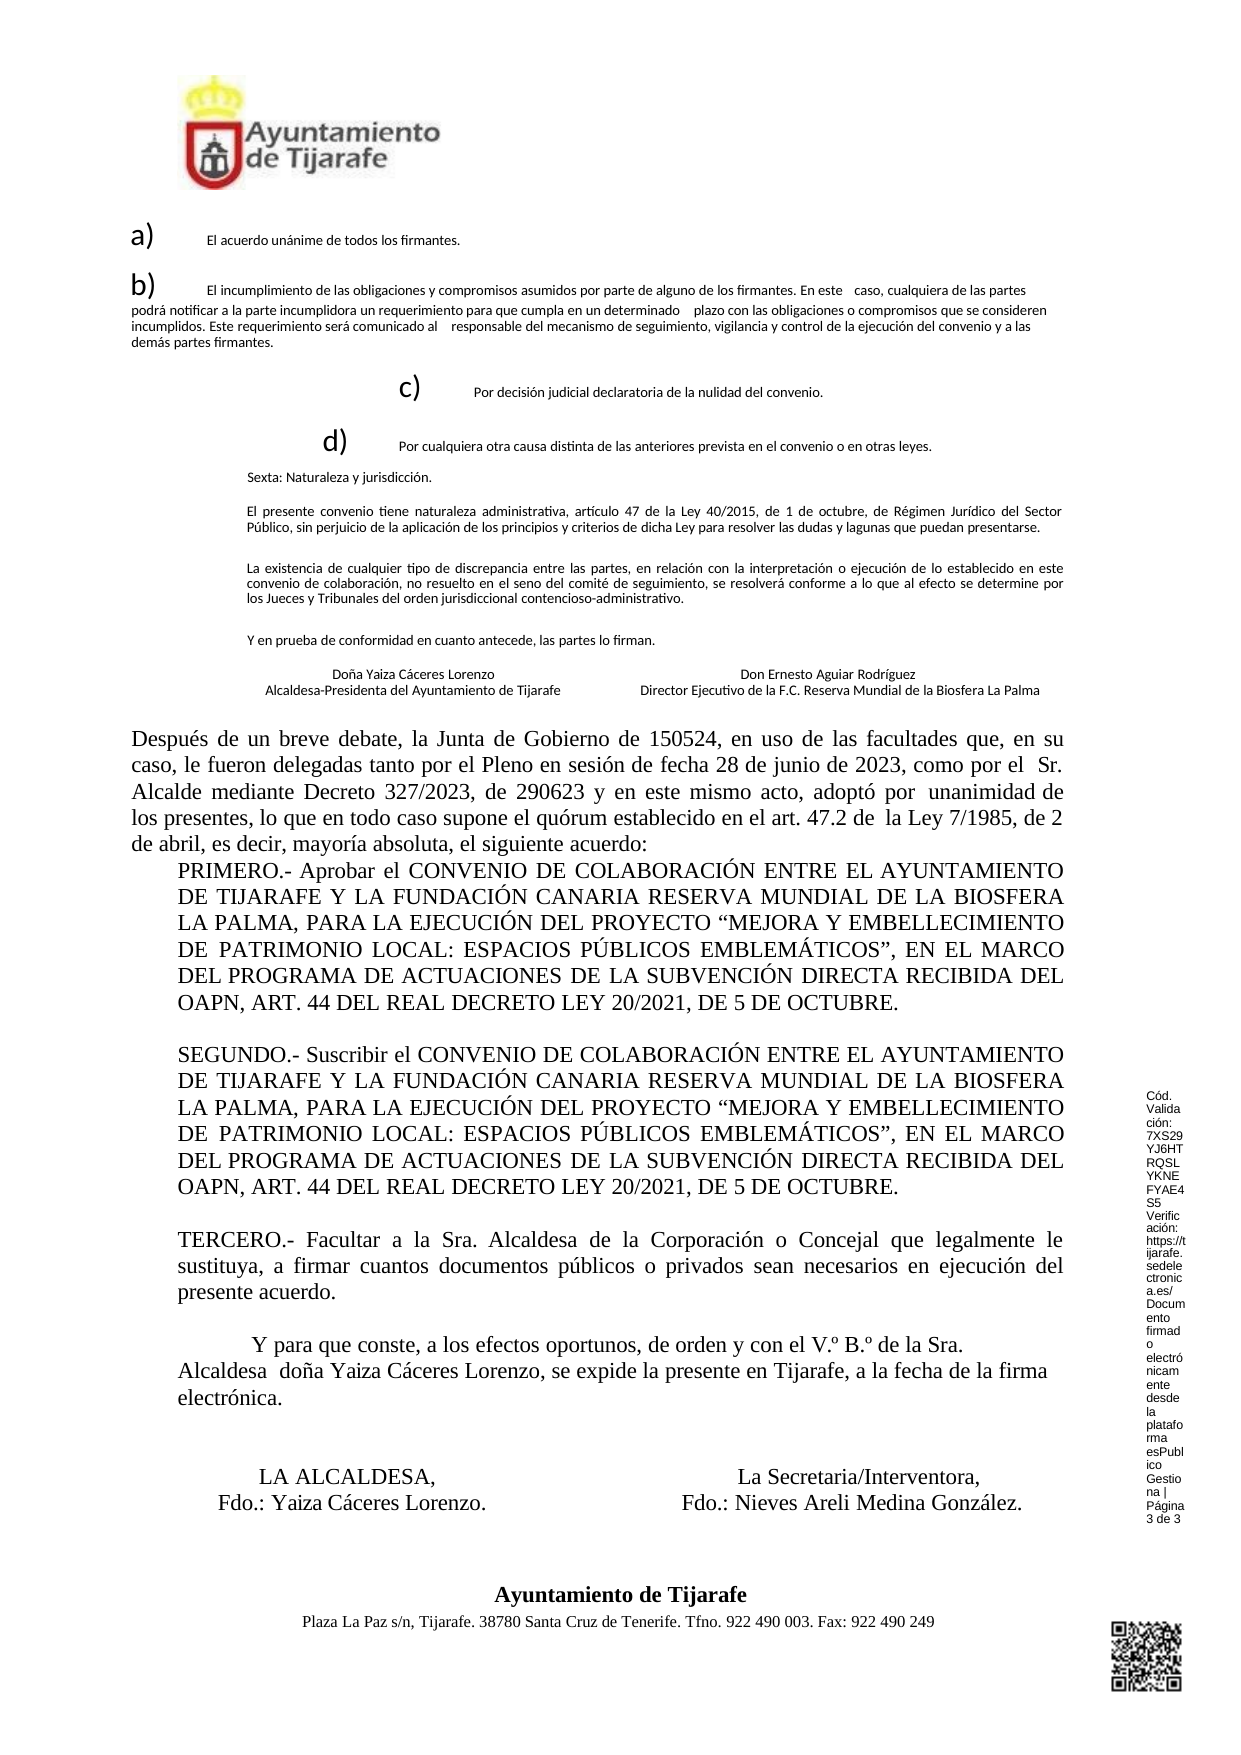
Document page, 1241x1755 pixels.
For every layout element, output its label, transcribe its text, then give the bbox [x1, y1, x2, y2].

list [1144, 1089, 1186, 1612]
list Por decisión judicial declaratoria de la nulidad del convenio. [399, 368, 1195, 406]
text PRIMERO.- Aprobar el CONVENIO DE COLABORACIÓN ENTRE EL AYUNTAMIENTO DE TIJARAFE Y LA FUNDACIÓN CANARIA RESERVA MUNDIAL DE LA BIOSFERA LA PALMA, PARA LA EJECUCIÓN DEL PROYECTO “MEJORA Y EMBELLECIMIENTO DE PATRIMONIO LOCAL: ESPACIOS PÚBLICOS EMBLEMÁTICOS”, EN EL MARCO DEL PROGRAMA DE ACTUACIONES DE LA SUBVENCIÓN DIRECTA RECIBIDA DEL OAPN, ART. 44 DEL REAL DECRETO LEY 20/2021, DE 5 DE OCTUBRE. [177, 857, 1064, 1015]
list Verificación: https://tijarafe.sedelectronica.es/ [1146, 1210, 1186, 1298]
list Documento firmado electrónicamente desde la plataforma esPublico Gestiona | Página 3 de 3 [1146, 1298, 1186, 1526]
list Cód. Validación: 7XS29YJ6HTRQSLYKNEFYAE4S5 [1146, 1089, 1186, 1210]
text Alcaldesa-Presidenta del Ayuntamiento de Tijarafe Director Ejecutivo de la F.C. Reserva Mundial de la Biosfera La Palma [265, 682, 1195, 699]
text Doña Yaiza Cáceres Lorenzo Don Ernesto Aguiar Rodríguez [332, 666, 1195, 682]
text Y en prueba de conformidad en cuanto antecede, las partes lo firman. [247, 631, 1195, 648]
list Por cualquiera otra causa distinta de las anteriores prevista en el convenio o en otras leyes. Sexta: Naturaleza y jurisdicción. [247, 421, 939, 486]
text Y para que conste, a los efectos oportunos, de orden y con el V.º B.º de la Sra. Alcaldesa doña Yaiza Cáceres Lorenzo, se expide la presente en Tijarafe, a la fecha de la firma electrónica. [177, 1331, 1058, 1410]
text LA ALCALDESA, La Secretaria/Interventora, Fdo.: Yaiza Cáceres Lorenzo. Fdo.: Nieves Areli Medina González. [218, 1463, 1024, 1516]
text TERCERO.- Facultar a la Sra. Alcaldesa de la Corporación o Concejal que legalmente le sustituya, a firmar cuantos documentos públicos o privados sean necesarios en ejecución del presente acuerdo. [177, 1226, 1064, 1305]
text La existencia de cualquier tipo de discrepancia entre las partes, en relación con la interpretación o ejecución de lo establecido en este convenio de colaboración, no resuelto en el seno del comité de seguimiento, se resolverá conforme a lo que al efecto se determine por los Jueces y Tribunales del orden jurisdiccional contencioso-administrativo. [247, 561, 1063, 608]
subtitle Después de un breve debate, la Junta de Gobierno de 150524, en uso de las facultades que, en su caso, le fueron delegadas tanto por el Pleno en sesión de fecha 28 de junio de 2023, como por el Sr. Alcalde mediante Decreto 327/2023, de 290623 y en este mismo acto, adoptó por unanimidad de los presentes, lo que en todo caso supone el quórum establecido en el art. 47.2 de la Ley 7/1985, de 2 de abril, es decir, mayoría absoluta, el siguiente acuerdo: [131, 725, 1064, 857]
list El incumplimiento de las obligaciones y compromisos asumidos por parte de alguno de los firmantes. En este caso, cualquiera de las partes podrá notificar a la parte incumplidora un requerimiento para que cumpla en un determinado plazo con las obligaciones o compromisos que se consideren incumplidos. Este requerimiento será comunicado al responsable del mecanismo de seguimiento, vigilancia y control de la ejecución del convenio y a las demás partes firmantes. [130, 268, 1058, 351]
text SEGUNDO.- Suscribir el CONVENIO DE COLABORACIÓN ENTRE EL AYUNTAMIENTO DE TIJARAFE Y LA FUNDACIÓN CANARIA RESERVA MUNDIAL DE LA BIOSFERA LA PALMA, PARA LA EJECUCIÓN DEL PROYECTO “MEJORA Y EMBELLECIMIENTO DE PATRIMONIO LOCAL: ESPACIOS PÚBLICOS EMBLEMÁTICOS”, EN EL MARCO DEL PROGRAMA DE ACTUACIONES DE LA SUBVENCIÓN DIRECTA RECIBIDA DEL OAPN, ART. 44 DEL REAL DECRETO LEY 20/2021, DE 5 DE OCTUBRE. [177, 1041, 1064, 1199]
text El presente convenio tiene naturaleza administrativa, artículo 47 de la Ley 40/2015, de 1 de octubre, de Régimen Jurídico del Sector Público, sin perjuicio de la aplicación de los principios y criterios de dicha Ley para resolver las dudas y lagunas que puedan presentarse. [247, 504, 1063, 535]
list El acuerdo unánime de todos los firmantes. [130, 217, 1195, 253]
